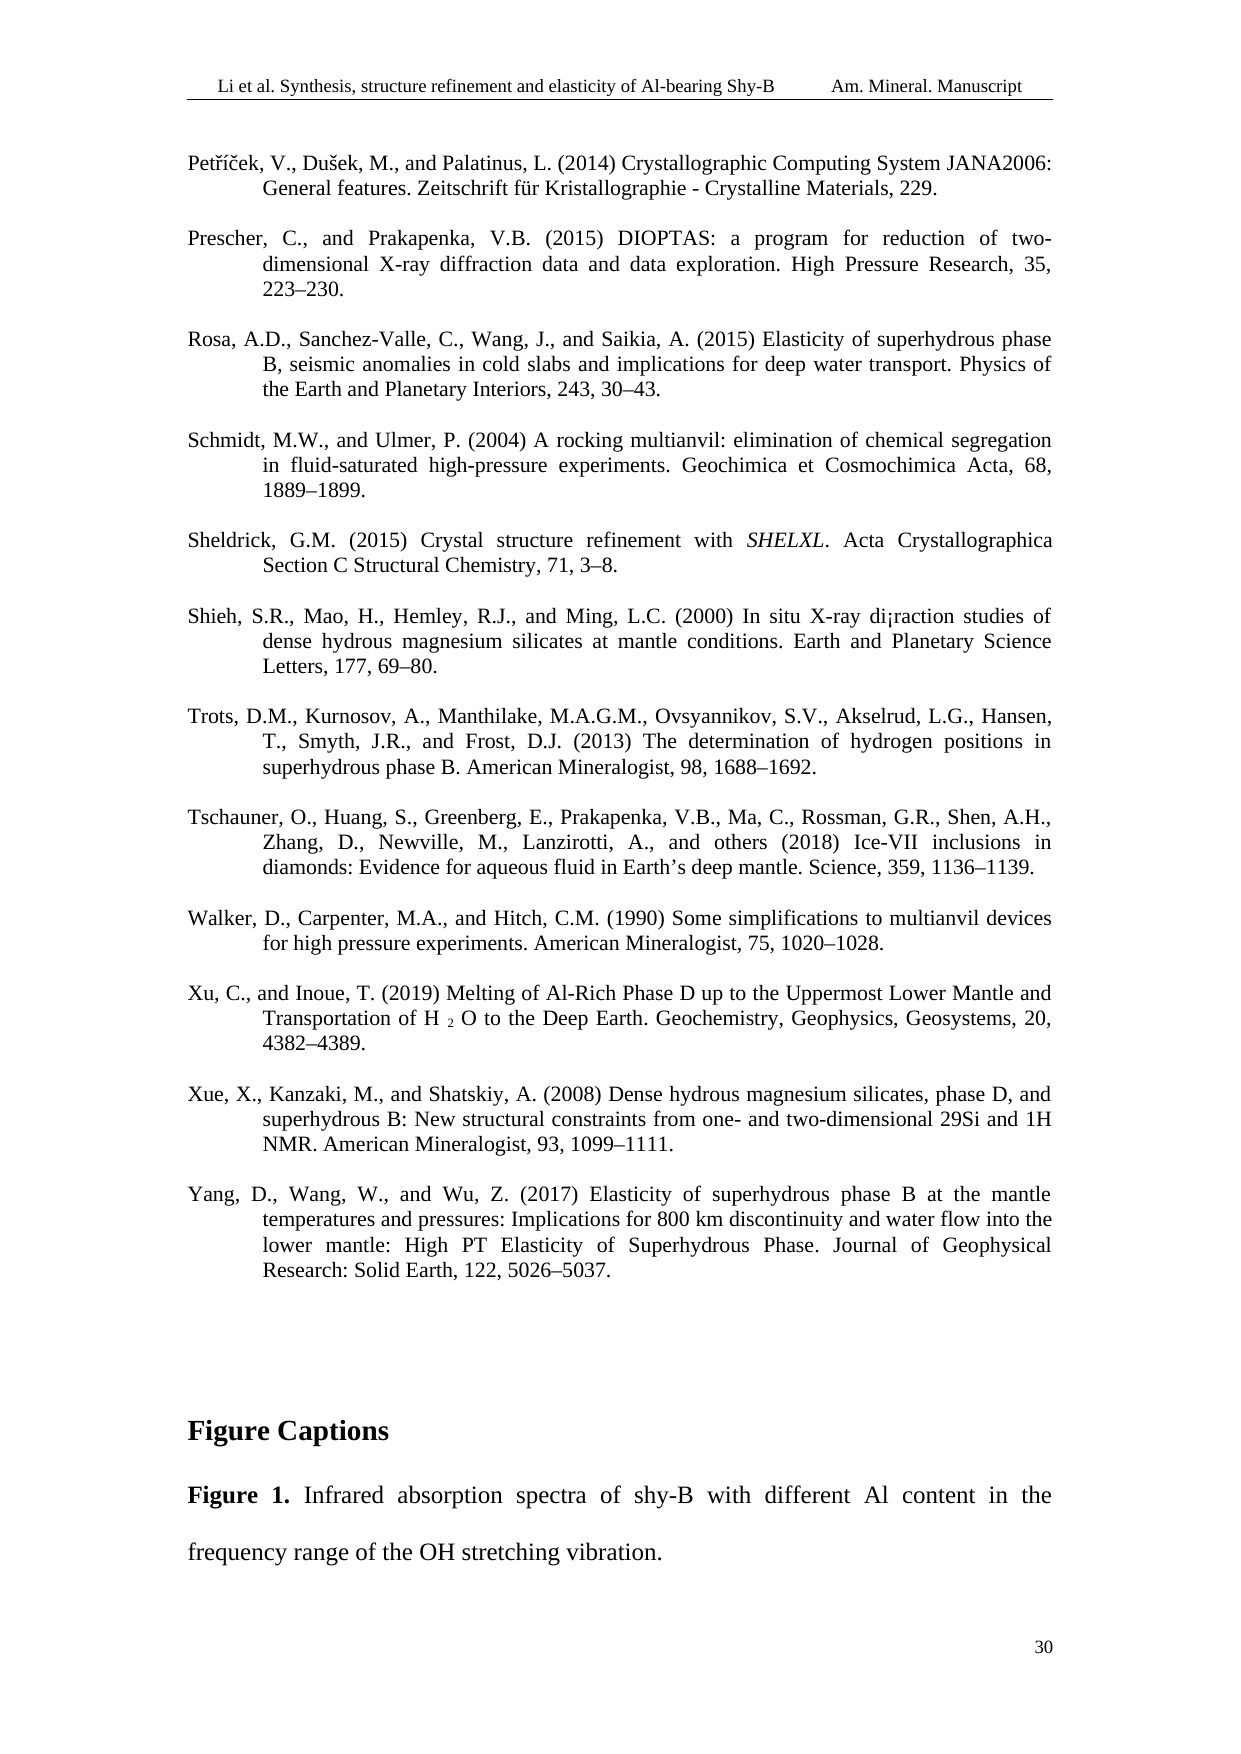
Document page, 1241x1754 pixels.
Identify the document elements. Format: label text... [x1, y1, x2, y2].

text Petříček, V., Dušek, M., and Palatinus, L. (2014) Crystallographic Computing System JANA2006: General features. Zeitschrift für Kristallographie - Crystalline Materials, 229. [187, 150, 1053, 200]
text Prescher, C., and Prakapenka, V.B. (2015) DIOPTAS: a program for reduction of two-dimensional X-ray diffraction data and data exploration. High Pressure Research, 35, 223–230. [187, 225, 1055, 301]
text Xu, C., and Inoue, T. (2019) Melting of Al‐Rich Phase D up to the Uppermost Lower Mantle and Transportation of H 2 O to the Deep Earth. Geochemistry, Geophysics, Geosystems, 20, 4382–4389. [187, 980, 1055, 1056]
text Sheldrick, G.M. (2015) Crystal structure refinement with SHELXL. Acta Crystallographica Section C Structural Chemistry, 71, 3–8. [187, 527, 1055, 578]
text Xue, X., Kanzaki, M., and Shatskiy, A. (2008) Dense hydrous magnesium silicates, phase D, and superhydrous B: New structural constraints from one- and two-dimensional 29Si and 1H NMR. American Mineralogist, 93, 1099–1111. [187, 1081, 1055, 1156]
text Walker, D., Carpenter, M.A., and Hitch, C.M. (1990) Some simplifications to multianvil devices for high pressure experiments. American Mineralogist, 75, 1020–1028. [187, 904, 1055, 955]
text Shieh, S.R., Mao, H., Hemley, R.J., and Ming, L.C. (2000) In situ X-ray di¡raction studies of dense hydrous magnesium silicates at mantle conditions. Earth and Planetary Science Letters, 177, 69–80. [187, 603, 1055, 678]
text Rosa, A.D., Sanchez-Valle, C., Wang, J., and Saikia, A. (2015) Elasticity of superhydrous phase B, seismic anomalies in cold slabs and implications for deep water transport. Physics of the Earth and Planetary Interiors, 243, 30–43. [187, 326, 1055, 402]
text Trots, D.M., Kurnosov, A., Manthilake, M.A.G.M., Ovsyannikov, S.V., Akselrud, L.G., Hansen, T., Smyth, J.R., and Frost, D.J. (2013) The determination of hydrogen positions in superhydrous phase B. American Mineralogist, 98, 1688–1692. [187, 703, 1055, 779]
text Figure Captions [187, 1413, 1055, 1446]
text Figure 1. Infrared absorption spectra of shy-B with different Al content in the frequency range of the OH stretching vibration. [187, 1480, 1055, 1566]
text Schmidt, M.W., and Ulmer, P. (2004) A rocking multianvil: elimination of chemical segregation in fluid-saturated high-pressure experiments. Geochimica et Cosmochimica Acta, 68, 1889–1899. [187, 427, 1055, 502]
text Yang, D., Wang, W., and Wu, Z. (2017) Elasticity of superhydrous phase B at the mantle temperatures and pressures: Implications for 800 km discontinuity and water flow into the lower mantle: High PT Elasticity of Superhydrous Phase. Journal of Geophysical Research: Solid Earth, 122, 5026–5037. [187, 1181, 1055, 1282]
text Tschauner, O., Huang, S., Greenberg, E., Prakapenka, V.B., Ma, C., Rossman, G.R., Shen, A.H., Zhang, D., Newville, M., Lanzirotti, A., and others (2018) Ice-VII inclusions in diamonds: Evidence for aqueous fluid in Earth’s deep mantle. Science, 359, 1136–1139. [187, 804, 1055, 879]
